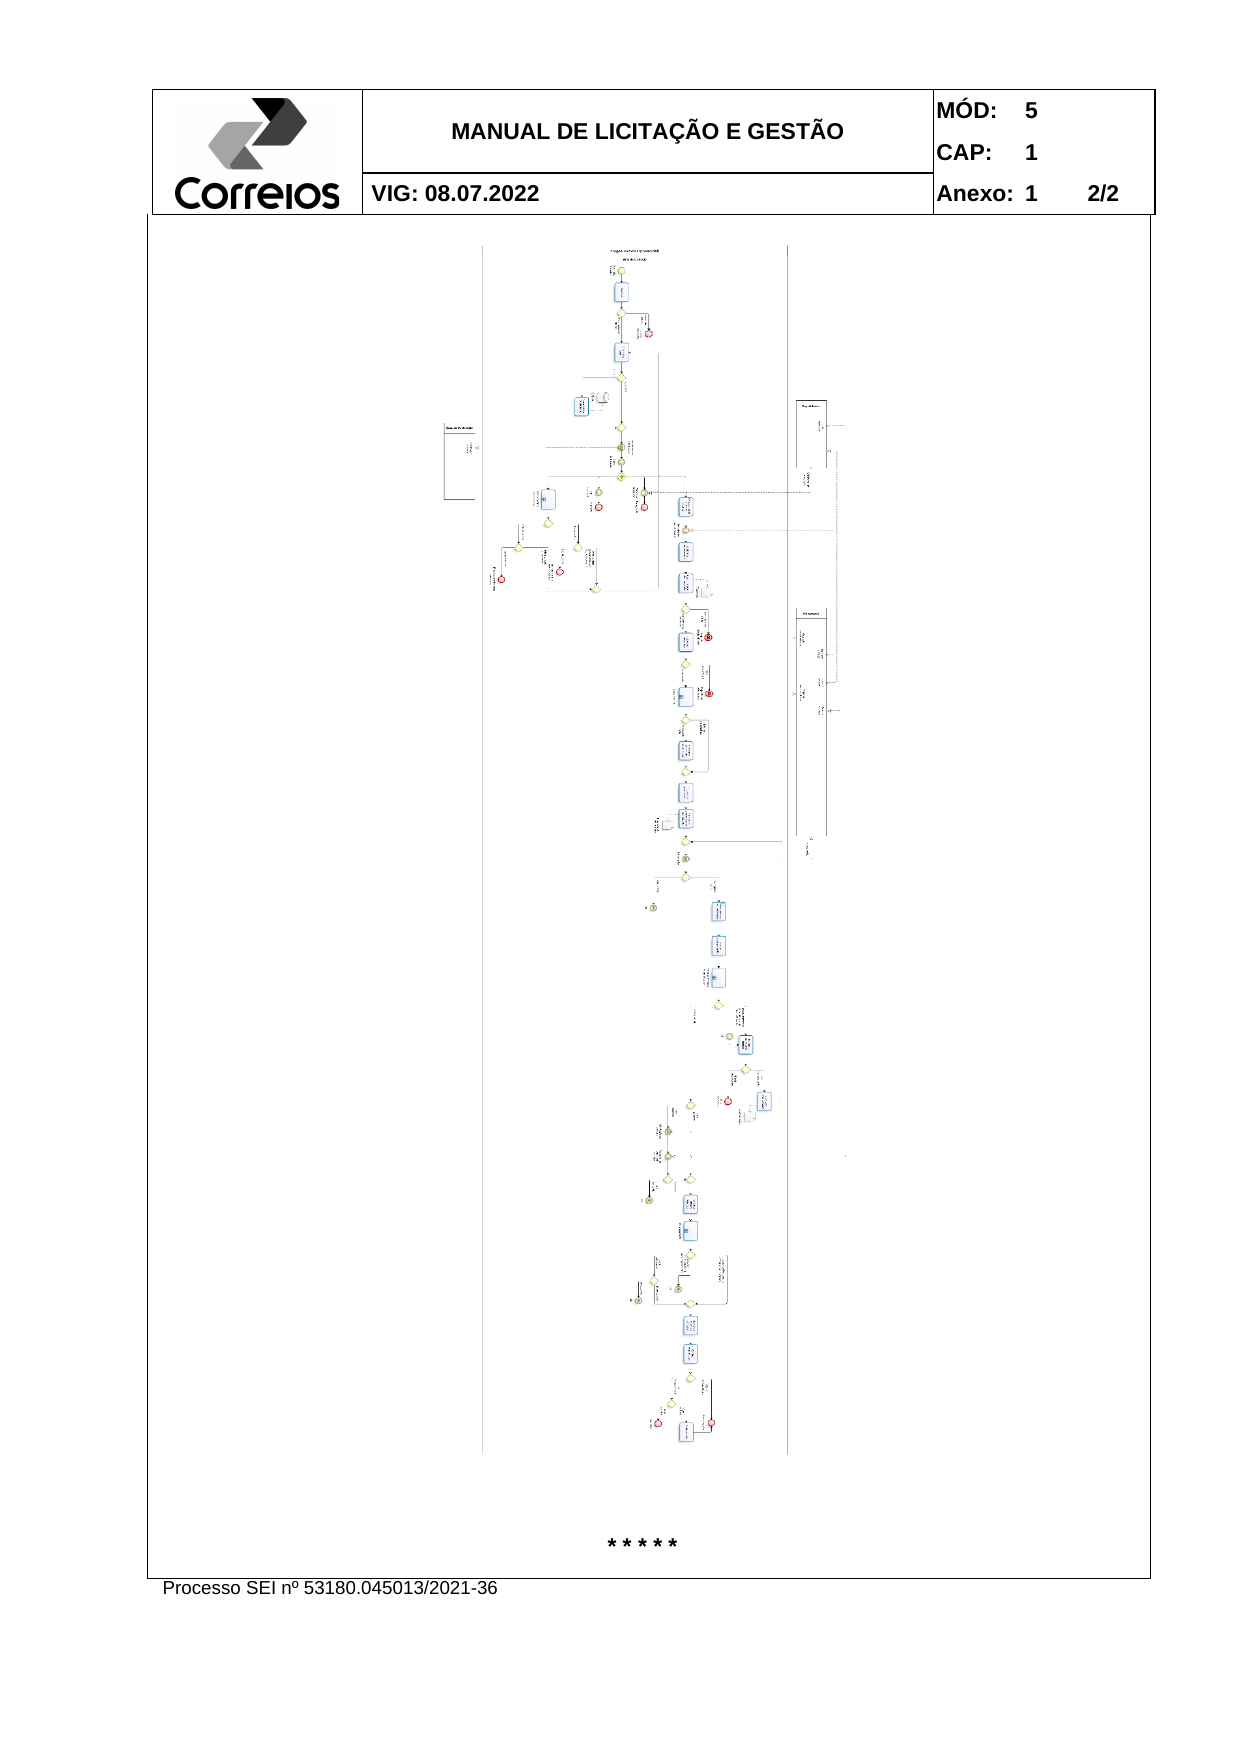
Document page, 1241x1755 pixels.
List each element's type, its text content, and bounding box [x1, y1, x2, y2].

text * * * * * [148, 1533, 1137, 1559]
